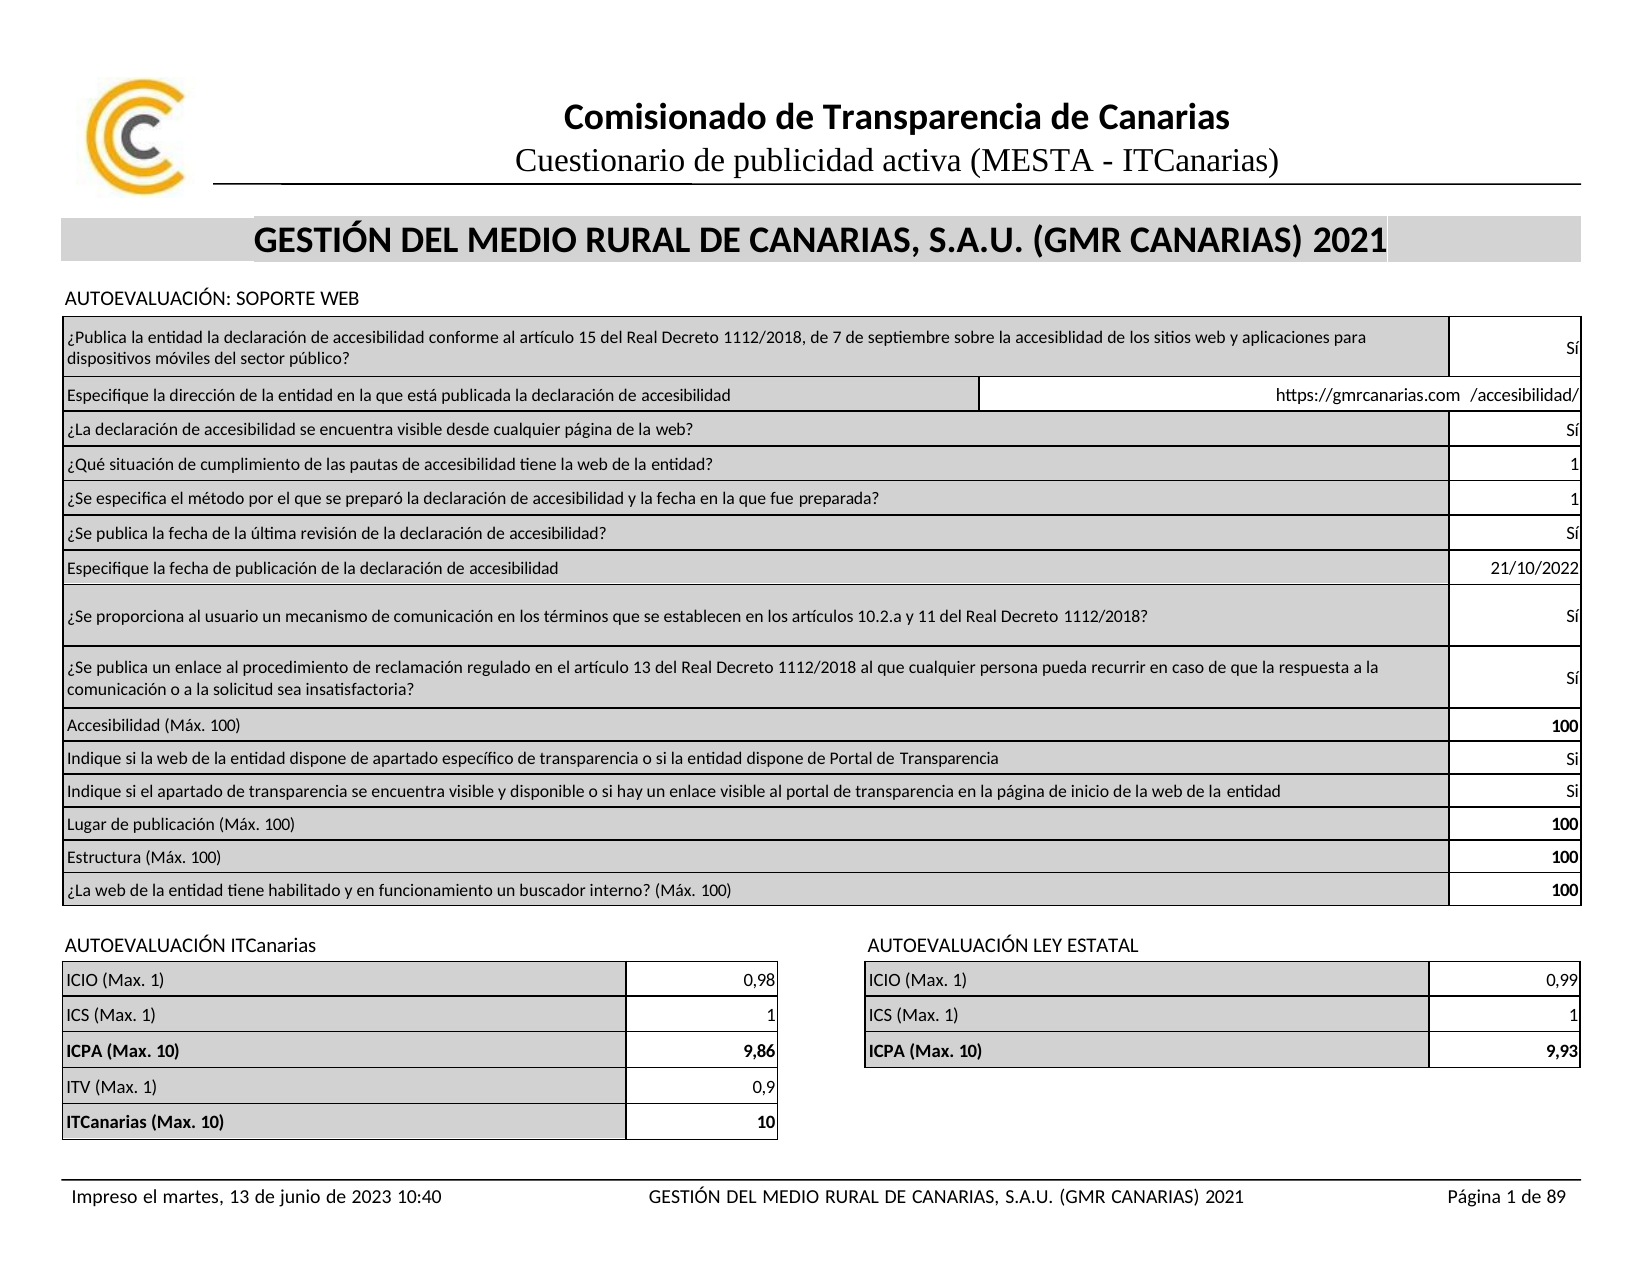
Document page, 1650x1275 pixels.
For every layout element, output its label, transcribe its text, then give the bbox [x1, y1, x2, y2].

table_cell 100 [1450, 841, 1580, 872]
table_cell ICS (Max. 1) [866, 997, 1428, 1031]
table_cell ICS (Max. 1) [63, 997, 625, 1031]
table_cell 1 [627, 997, 777, 1031]
table_cell Sí [1450, 585, 1580, 645]
table_cell Estructura (Máx. 100) [64, 841, 1448, 872]
table_cell Lugar de publicación (Máx. 100) [64, 808, 1448, 839]
table_cell ¿Se publica la fecha de la última revisión de la declaración de accesibilidad? [64, 516, 1448, 549]
table_cell Indique si la web de la entidad dispone de apartado específico de transparencia o si la entidad dispone de Portal de Transparencia [64, 742, 1448, 773]
text GESTIÓN DEL MEDIO RURAL DE CANARIAS, S.A.U. (GMR CANARIAS) 2021 [61, 216, 1592, 262]
table_header ICIO (Max. 1) [63, 962, 625, 995]
text [61, 1140, 778, 1148]
table_cell ITV (Max. 1) [63, 1068, 625, 1103]
table_cell Indique si el apartado de transparencia se encuentra visible y disponible o si hay un enlace visible al portal de transparencia en la página de inicio de la web de la entidad [64, 775, 1448, 806]
table_cell 100 [1450, 808, 1580, 839]
table_cell ¿Qué situación de cumplimiento de las pautas de accesibilidad tiene la web de la entidad? [64, 447, 1448, 480]
table_cell Sí [1450, 412, 1580, 445]
table_cell 1 [1430, 997, 1579, 1031]
table_cell Si [1450, 775, 1580, 806]
table_cell 100 [1450, 709, 1580, 740]
table_cell 21/10/2022 [1450, 551, 1580, 583]
table_cell ¿Se especifica el método por el que se preparó la declaración de accesibilidad y la fecha en la que fue preparada? [64, 481, 1448, 514]
text AUTOEVALUACIÓN: SOPORTE WEB [64, 286, 1592, 311]
table_cell 1 [1450, 447, 1580, 480]
table_header 0,98 [627, 962, 777, 995]
table_cell 9,93 [1430, 1032, 1579, 1067]
table_cell 100 [1450, 873, 1580, 905]
text AUTOEVALUACIÓN ITCanarias AUTOEVALUACIÓN LEY ESTATAL [64, 932, 1592, 958]
table_cell https://gmrcanarias.com [980, 377, 1449, 410]
table_cell 10 [627, 1104, 777, 1138]
table_cell Accesibilidad (Máx. 100) [64, 709, 1448, 740]
table_cell 0,9 [627, 1068, 777, 1103]
table_cell Si [1450, 742, 1580, 773]
table_cell ICPA (Max. 10) [866, 1032, 1428, 1067]
table_cell Sí [1450, 516, 1580, 549]
table_cell ¿La declaración de accesibilidad se encuentra visible desde cualquier página de la web? [64, 412, 1448, 445]
table_cell ¿Se proporciona al usuario un mecanismo de comunicación en los términos que se establecen en los artículos 10.2.a y 11 del Real Decreto 1112/2018? [64, 585, 1448, 645]
table_header ICIO (Max. 1) [866, 962, 1428, 995]
table_cell ¿Se publica un enlace al procedimiento de reclamación regulado en el artículo 13 del Real Decreto 1112/2018 al que cualquier persona pueda recurrir en caso de que la respuesta a la comunicación o a la solicitud sea insatisfactoria? [64, 647, 1448, 707]
table_cell 1 [1450, 481, 1580, 514]
table_cell ICPA (Max. 10) [63, 1032, 625, 1067]
table_cell Sí [1450, 647, 1580, 707]
table_header 0,99 [1430, 962, 1579, 995]
table_cell /accesibilidad/ [1449, 377, 1580, 410]
table_cell Especifique la fecha de publicación de la declaración de accesibilidad [64, 551, 1448, 583]
table_cell ITCanarias (Max. 10) [63, 1104, 625, 1138]
table_cell 9,86 [627, 1032, 777, 1067]
table_header Sí [1450, 317, 1580, 376]
table_cell ¿La web de la entidad tiene habilitado y en funcionamiento un buscador interno? (Máx. 100) [64, 873, 1448, 905]
table_header ¿Publica la entidad la declaración de accesibilidad conforme al artículo 15 del Real Decreto 1112/2018, de 7 de septiembre sobre la accesiblidad de los sitios web y aplicaciones para dispositivos móviles del sector público? [64, 317, 1448, 376]
text [864, 1068, 1581, 1073]
table_cell Especifique la dirección de la entidad en la que está publicada la declaración de accesibilidad [64, 377, 978, 410]
